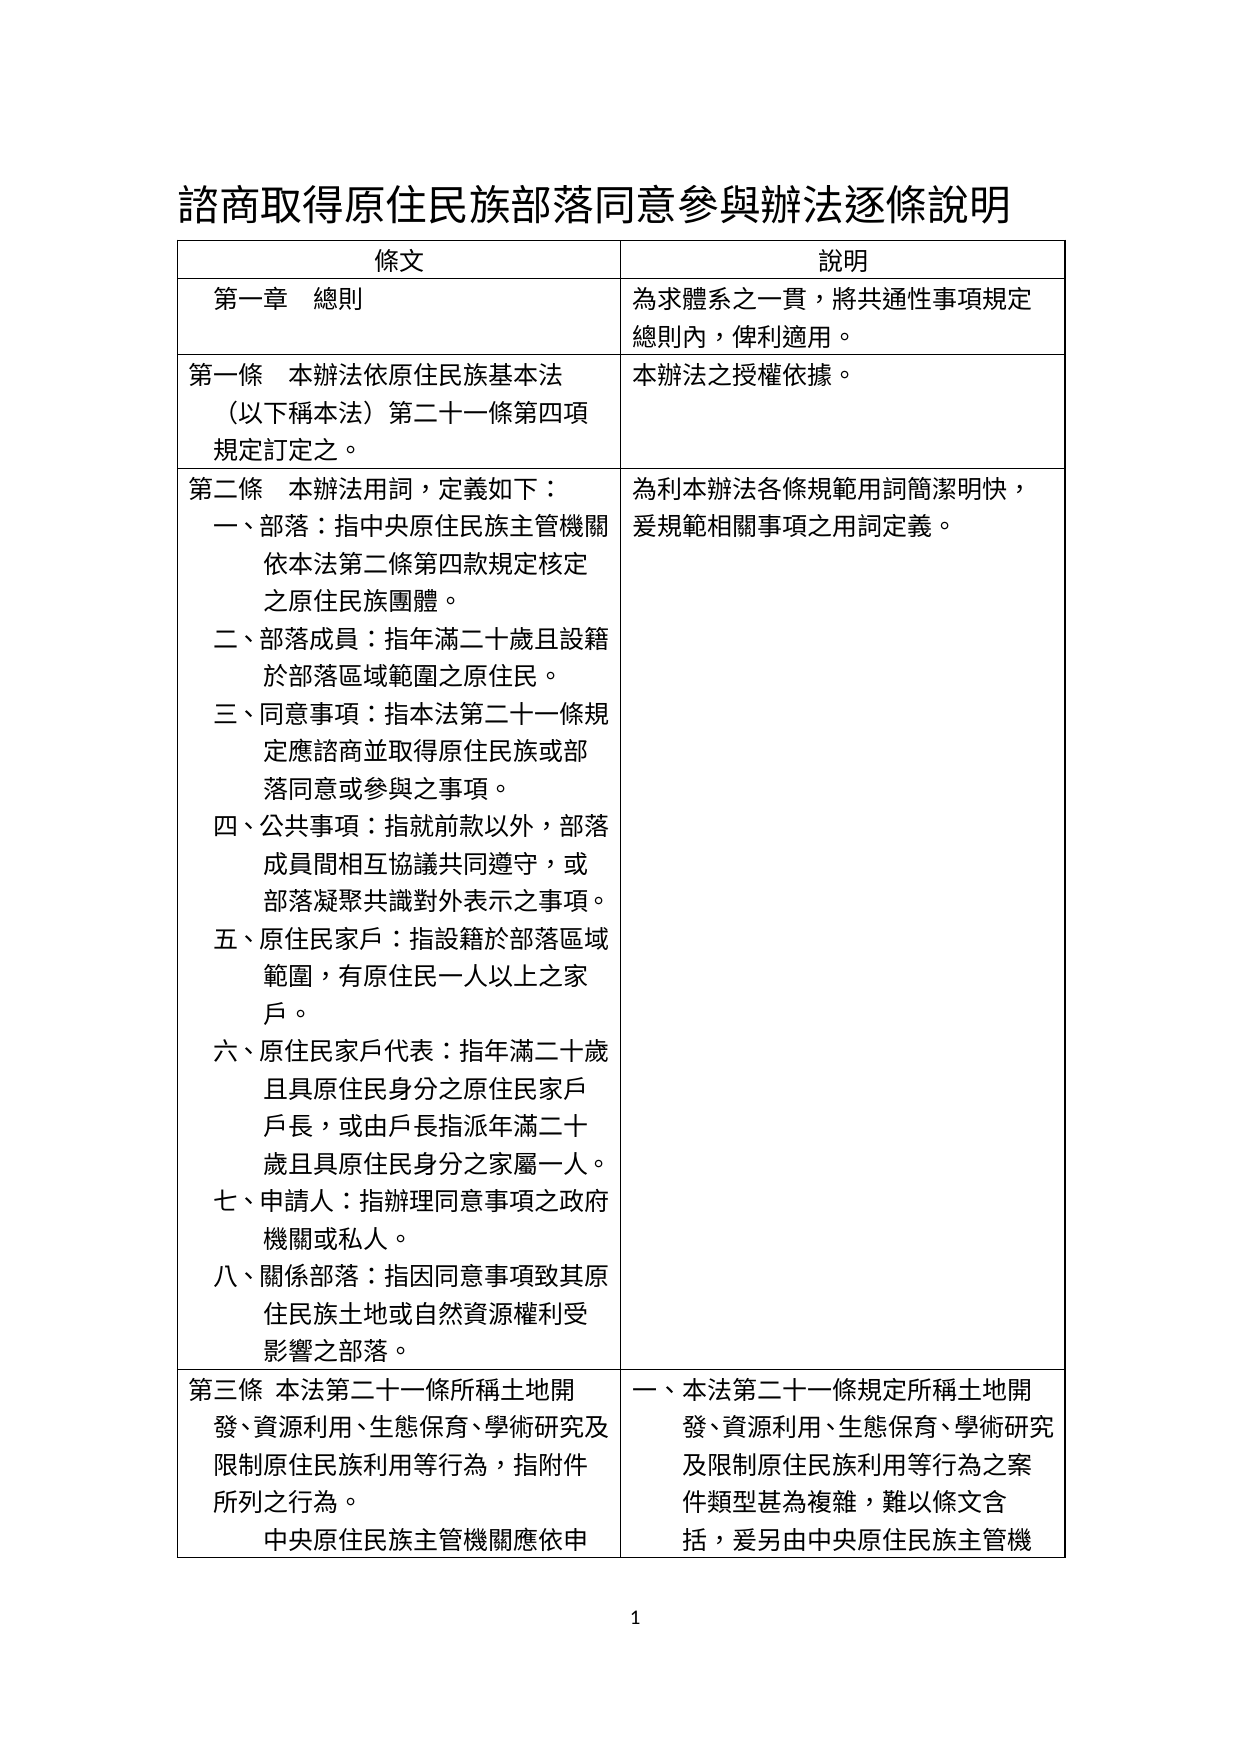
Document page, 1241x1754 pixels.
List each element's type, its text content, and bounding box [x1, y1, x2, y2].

table_cell 第一條 本辦法依原住民族基本法（以下稱本法）第二十一條第四項規定訂定之。 [178, 355, 620, 468]
table_header 說明 [621, 241, 1064, 278]
table_cell 第一章 總則 [178, 279, 620, 354]
table_cell 一、本法第二十一條規定所稱土地開發、資源利用、生態保育、學術研究及限制原住民族利用等行為之案件類型甚為複雜，難以條文含括，爰另由中央原住民族主管機 [621, 1370, 1064, 1557]
table_cell 第三條 本法第二十一條所稱土地開發、資源利用、生態保育、學術研究及限制原住民族利用等行為，指附件所列之行為。 中央原住民族主管機關應依申 [178, 1370, 620, 1557]
table_cell 為求體系之一貫，將共通性事項規定總則內，俾利適用。 [621, 279, 1064, 354]
text 諮商取得原住民族部落同意參與辦法逐條說明 [177, 164, 1092, 239]
table_cell 本辦法之授權依據。 [621, 355, 1064, 468]
table_cell 第二條 本辦法用詞，定義如下： 一、部落：指中央原住民族主管機關依本法第二條第四款規定核定之原住民族團體。 二、部落成員：指年滿二十歲且設籍於部落區域範圍之原住民。 三、同意事項：指本法第二十一條規定應諮商並取得原住民族或部落同意或參與之事項。 四、公共事項：指就前款以外，部落成員間相互協議共同遵守，或部落凝聚共識對外表示之事項。 五、原住民家戶：指設籍於部落區域範圍，有原住民一人以上之家戶。 六、原住民家戶代表：指年滿二十歲且具原住民身分之原住民家戶戶長，或由戶長指派年滿二十歲且具原住民身分之家屬一人。 七、申請人：指辦理同意事項之政府機關或私人。 八、關係部落：指因同意事項致其原住民族土地或自然資源權利受影響之部落。 [178, 469, 620, 1369]
table_header 條文 [178, 241, 620, 278]
table_cell 為利本辦法各條規範用詞簡潔明快，爰規範相關事項之用詞定義。 [621, 469, 1064, 1369]
